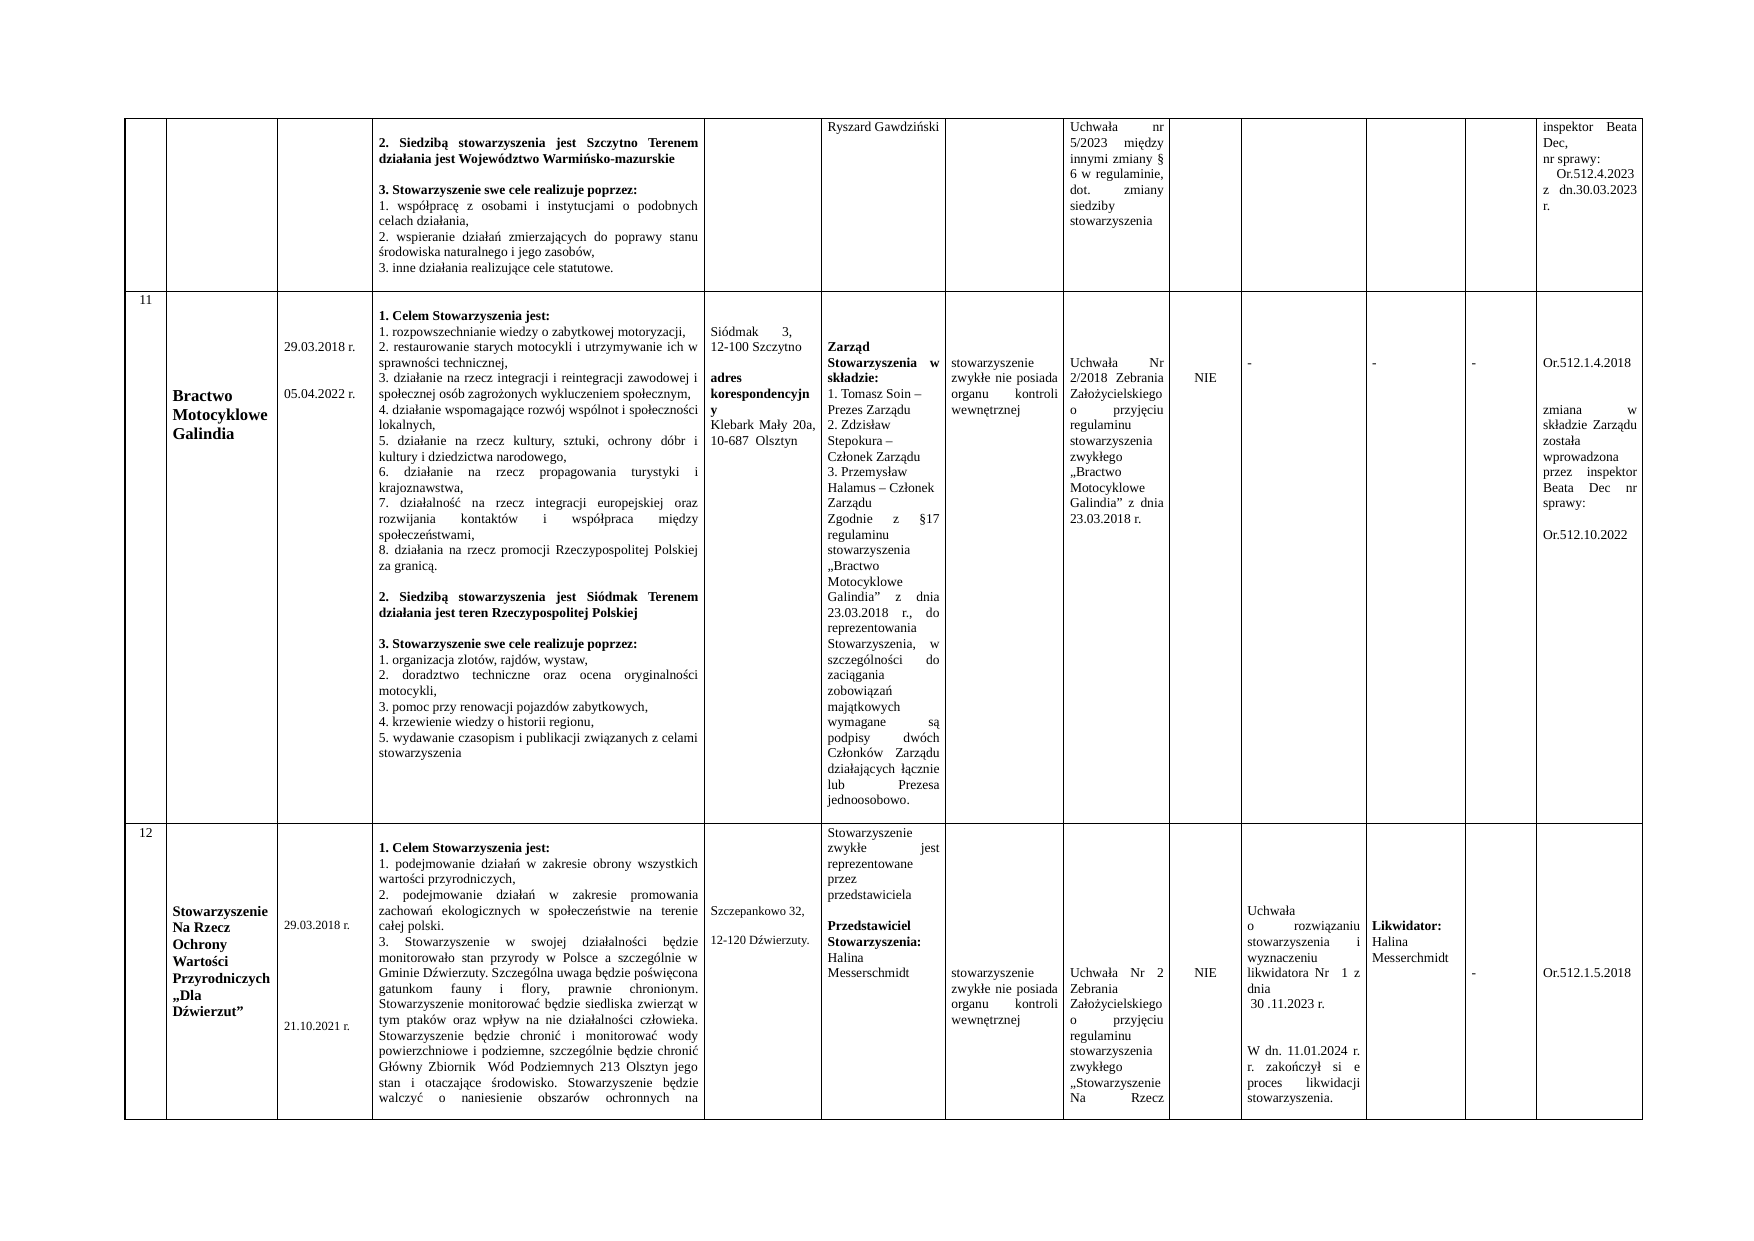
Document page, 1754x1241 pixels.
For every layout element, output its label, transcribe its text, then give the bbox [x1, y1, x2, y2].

table_cell Siódmak 3, 12-100 Szczytno adres korespondencyjny Klebark Mały 20a, 10-687 Olsztyn [705, 292, 821, 823]
table_cell 11 [126, 292, 166, 823]
table_cell stowarzyszenie zwykłe nie posiada organu kontroli wewnętrznej [946, 824, 1063, 1119]
table_cell Likwidator: Halina Messerchmidt [1367, 824, 1465, 1119]
table_cell - [1466, 824, 1536, 1119]
table_cell Zarząd Stowarzyszenia w składzie: 1. Tomasz Soin – Prezes Zarządu 2. Zdzisław Stepokura – Członek Zarządu 3. Przemysław Halamus – Członek Zarządu Zgodnie z §17 regulaminu stowarzyszenia „Bractwo Motocyklowe Galindia” z dnia 23.03.2018 r., do reprezentowania Stowarzyszenia, w szczególności do zaciągania zobowiązań majątkowych wymagane są podpisy dwóch Członków Zarządu działających łącznie lub Prezesa jednoosobowo. [822, 292, 945, 823]
table_cell Or.512.1.5.2018 [1537, 824, 1642, 1119]
table_cell [946, 119, 1063, 291]
table_cell 29.03.2018 r. 05.04.2022 r. [278, 292, 372, 823]
table_cell 1. Celem Stowarzyszenia jest: 1. podejmowanie działań w zakresie obrony wszystkich wartości przyrodniczych, 2. podejmowanie działań w zakresie promowania zachowań ekologicznych w społeczeństwie na terenie całej polski. 3. Stowarzyszenie w swojej działalności będzie monitorowało stan przyrody w Polsce a szczególnie w Gminie Dźwierzuty. Szczególna uwaga będzie poświęcona gatunkom fauny i flory, prawnie chronionym. Stowarzyszenie monitorować będzie siedliska zwierząt w tym ptaków oraz wpływ na nie działalności człowieka. Stowarzyszenie będzie chronić i monitorować wody powierzchniowe i podziemne, szczególnie będzie chronić Główny Zbiornik Wód Podziemnych 213 Olsztyn jego stan i otaczające środowisko. Stowarzyszenie będzie walczyć o naniesienie obszarów ochronnych na [373, 824, 704, 1119]
table_cell - [1367, 119, 1465, 291]
table_cell [126, 119, 166, 291]
table_cell - [1242, 292, 1366, 823]
table_cell 1. Celem Stowarzyszenia jest: 1. rozpowszechnianie wiedzy o zabytkowej motoryzacji, 2. restaurowanie starych motocykli i utrzymywanie ich w sprawności technicznej, 3. działanie na rzecz integracji i reintegracji zawodowej i społecznej osób zagrożonych wykluczeniem społecznym, 4. działanie wspomagające rozwój wspólnot i społeczności lokalnych, 5. działanie na rzecz kultury, sztuki, ochrony dóbr i kultury i dziedzictwa narodowego, 6. działanie na rzecz propagowania turystyki i krajoznawstwa, 7. działalność na rzecz integracji europejskiej oraz rozwijania kontaktów i współpraca między społeczeństwami, 8. działania na rzecz promocji Rzeczypospolitej Polskiej za granicą. 2. Siedzibą stowarzyszenia jest Siódmak Terenem działania jest teren Rzeczypospolitej Polskiej 3. Stowarzyszenie swe cele realizuje poprzez: 1. organizacja zlotów, rajdów, wystaw, 2. doradztwo techniczne oraz ocena oryginalności motocykli, 3. pomoc przy renowacji pojazdów zabytkowych, 4. krzewienie wiedzy o historii regionu, 5. wydawanie czasopism i publikacji związanych z celami stowarzyszenia [373, 292, 704, 823]
table_cell Stowarzyszenie zwykłe jest reprezentowane przez przedstawiciela Przedstawiciel Stowarzyszenia: Halina Messerschmidt [822, 824, 945, 1119]
table_cell Uchwała Nr 2 Zebrania Założycielskiego o przyjęciu regulaminu stowarzyszenia zwykłego „Stowarzyszenie Na Rzecz [1064, 824, 1169, 1119]
table_cell 12 [126, 824, 166, 1119]
table_cell 2. Siedzibą stowarzyszenia jest Szczytno Terenem działania jest Województwo Warmińsko-mazurskie 3. Stowarzyszenie swe cele realizuje poprzez: 1. współpracę z osobami i instytucjami o podobnych celach działania, 2. wspieranie działań zmierzających do poprawy stanu środowiska naturalnego i jego zasobów, 3. inne działania realizujące cele statutowe. [373, 119, 704, 291]
table_cell Uchwała nr 5/2023 między innymi zmiany § 6 w regulaminie, dot. zmiany siedziby stowarzyszenia [1064, 119, 1169, 291]
table_cell NIE [1170, 824, 1241, 1119]
table_cell Szczepankowo 32, 12-120 Dźwierzuty. [705, 824, 821, 1119]
table_cell Uchwała o rozwiązaniu stowarzyszenia i wyznaczeniu likwidatora Nr 1 z dnia 30 .11.2023 r. W dn. 11.01.2024 r. r. zakończył si e proces likwidacji stowarzyszenia. [1242, 824, 1366, 1119]
table_cell Uchwała Nr 2/2018 Zebrania Założycielskiego o przyjęciu regulaminu stowarzyszenia zwykłego „Bractwo Motocyklowe Galindia” z dnia 23.03.2018 r. [1064, 292, 1169, 823]
table_cell [1170, 119, 1241, 291]
table_cell - [1367, 292, 1465, 823]
table_cell [705, 119, 821, 291]
table_cell [167, 119, 277, 291]
table_cell stowarzyszenie zwykłe nie posiada organu kontroli wewnętrznej [946, 292, 1063, 823]
table_cell - [1242, 119, 1366, 291]
table_cell - [1466, 292, 1536, 823]
table_cell - [1466, 119, 1536, 291]
table_cell [278, 119, 372, 291]
table_cell 29.03.2018 r. 21.10.2021 r. [278, 824, 372, 1119]
table_cell Or.512.1.4.2018 zmiana w składzie Zarządu została wprowadzona przez inspektor Beata Dec nr sprawy: Or.512.10.2022 [1537, 292, 1642, 823]
table_cell inspektor Beata Dec, nr sprawy: Or.512.4.2023 z dn.30.03.2023 r. [1537, 119, 1642, 291]
table_cell Stowarzyszenie Na Rzecz Ochrony Wartości Przyrodniczych „Dla Dźwierzut” [167, 824, 277, 1119]
table_cell NIE [1170, 292, 1241, 823]
table_cell Bractwo Motocyklowe Galindia [167, 292, 277, 823]
table_cell Ryszard Gawdziński [822, 119, 945, 291]
